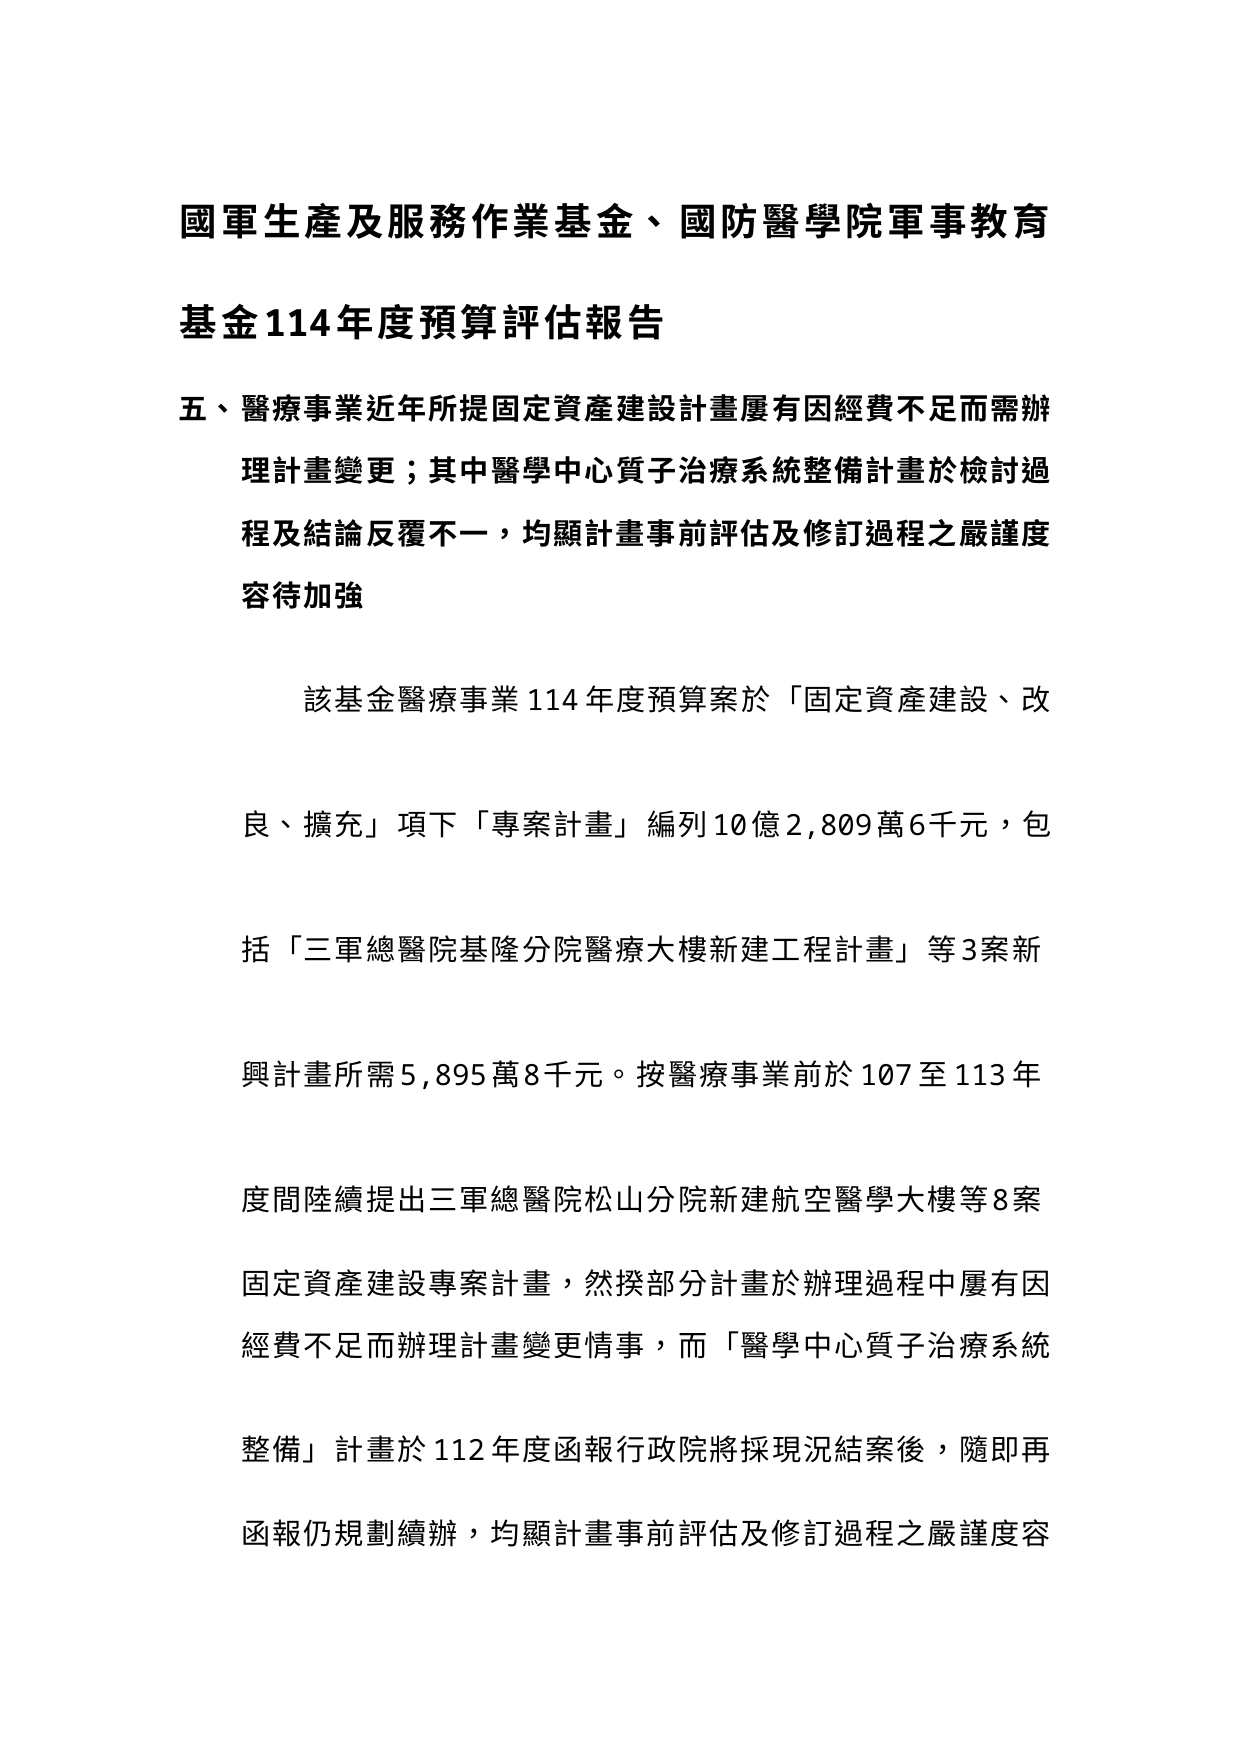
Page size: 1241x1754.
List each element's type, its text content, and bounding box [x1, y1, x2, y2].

text 五、醫療事業近年所提固定資產建設計畫屢有因經費不足而需辦理計畫變更；其中醫學中心質子治療系統整備計畫於檢討過程及結論反覆不一，均顯計畫事前評估及修訂過程之嚴謹度容待加強 [177, 365, 1063, 615]
text 國軍生產及服務作業基金、國防醫學院軍事教育基金114年度預算評估報告 [177, 177, 1063, 365]
text 該基金醫療事業114年度預算案於「固定資產建設、改良、擴充」項下「專案計畫」編列10億2,809萬6千元，包括「三軍總醫院基隆分院醫療大樓新建工程計畫」等3案新興計畫所需5,895萬8千元。按醫療事業前於107至113年度間陸續提出三軍總醫院松山分院新建航空醫學大樓等8案固定資產建設專案計畫，然揆部分計畫於辦理過程中屢有因經費不足而辦理計畫變更情事，而「醫學中心質子治療系統整備」計畫於112年度函報行政院將採現況結案後，隨即再函報仍規劃續辦，均顯計畫事前評估及修訂過程之嚴謹度容 [236, 615, 1063, 1552]
